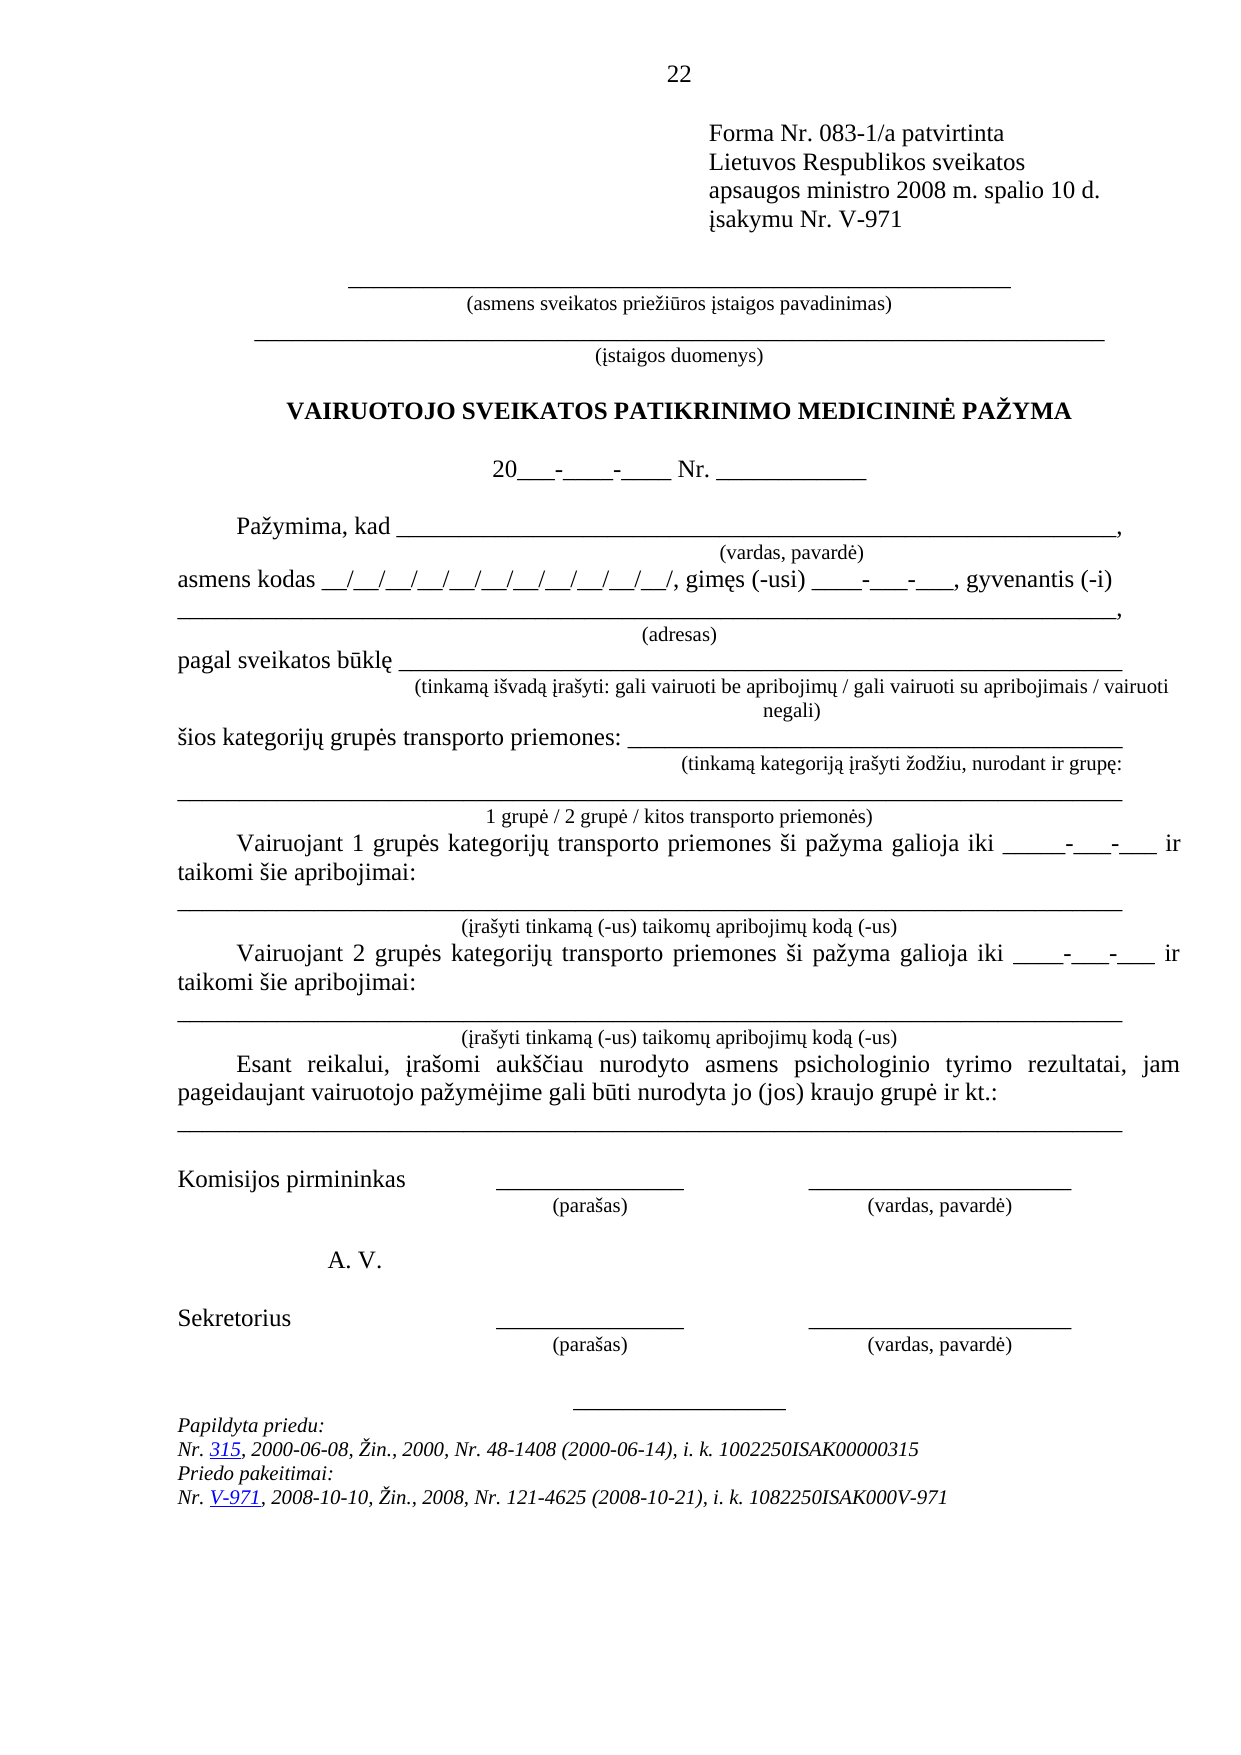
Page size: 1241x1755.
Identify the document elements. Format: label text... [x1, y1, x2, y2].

text 1 grupė / 2 grupė / kitos transporto priemonės) [177, 804, 1181, 828]
text Sekretorius _______________ _____________________ [177, 1303, 1181, 1332]
text Komisijos pirmininkas _______________ _____________________ [177, 1164, 1181, 1192]
text pagal sveikatos būklę [177, 646, 1181, 674]
text Nr. 315, 2000-06-08, Žin., 2000, Nr. 48-1408 (2000-06-14), i. k. 1002250ISAK00000315 [177, 1437, 1181, 1461]
text _ [177, 775, 1181, 804]
text _ [177, 996, 1181, 1025]
text (įrašyti tinkamą (-us) taikomų apribojimų kodą (-us) [177, 914, 1181, 938]
text _ [177, 1106, 1181, 1135]
text (parašas) (vardas, pavardė) [177, 1192, 1181, 1217]
text 20___-____-____ Nr. ____________ [177, 454, 1181, 482]
text Nr. V-971, 2008-10-10, Žin., 2008, Nr. 121-4625 (2008-10-21), i. k. 1082250ISAK000V-971 [177, 1485, 1181, 1509]
text (adresas) [177, 622, 1181, 646]
text (tinkamą išvadą įrašyti: gali vairuoti be apribojimų / gali vairuoti su apribojimais / vairuoti negali) [402, 674, 1181, 722]
text _____________________________________________________ [177, 262, 1181, 291]
text įsakymu Nr. V-971 [177, 204, 1181, 233]
text (vardas, pavardė) [402, 540, 1181, 564]
text _ , [177, 593, 1181, 622]
text _________________ [177, 1384, 1181, 1413]
text asmens kodas __/__/__/__/__/__/__/__/__/__/__/, gimęs (-usi) ____-___-___, gyvenantis (-i) [177, 564, 1181, 593]
text Papildyta priedu: [177, 1413, 1181, 1437]
text Pažymima, kad , [177, 511, 1181, 540]
text _ [177, 886, 1181, 914]
text Priedo pakeitimai: [177, 1461, 1181, 1485]
text šios kategorijų grupės transporto priemones: [177, 722, 1181, 751]
text VAIRUOTOJO SVEIKATOS PATIKRINIMO MEDICININĖ PAŽYMA [177, 396, 1181, 425]
text (tinkamą kategoriją įrašyti žodžiu, nurodant ir grupę: [627, 751, 1181, 775]
text (asmens sveikatos priežiūros įstaigos pavadinimas) [177, 291, 1181, 315]
text Vairuojant 1 grupės kategorijų transporto priemones ši pažyma galioja iki _____-___-___ ir taikomi šie apribojimai: [177, 828, 1181, 886]
text Esant reikalui, įrašomi aukščiau nurodyto asmens psichologinio tyrimo rezultatai, jam pageidaujant vairuotojo pažymėjime gali būti nurodyta jo (jos) kraujo grupė ir kt.: [177, 1049, 1181, 1106]
text (parašas) (vardas, pavardė) [177, 1332, 1181, 1356]
text apsaugos ministro 2008 m. spalio 10 d. [177, 176, 1181, 204]
text (įstaigos duomenys) [177, 343, 1181, 367]
text A. V. [327, 1245, 1181, 1274]
text Lietuvos Respublikos sveikatos [177, 147, 1181, 176]
text Vairuojant 2 grupės kategorijų transporto priemones ši pažyma galioja iki ____-___-___ ir taikomi šie apribojimai: [177, 938, 1181, 996]
text ____________________________________________________________________ [177, 315, 1181, 343]
text Forma Nr. 083-1/a patvirtinta [709, 118, 1181, 147]
text (įrašyti tinkamą (-us) taikomų apribojimų kodą (-us) [177, 1025, 1181, 1049]
